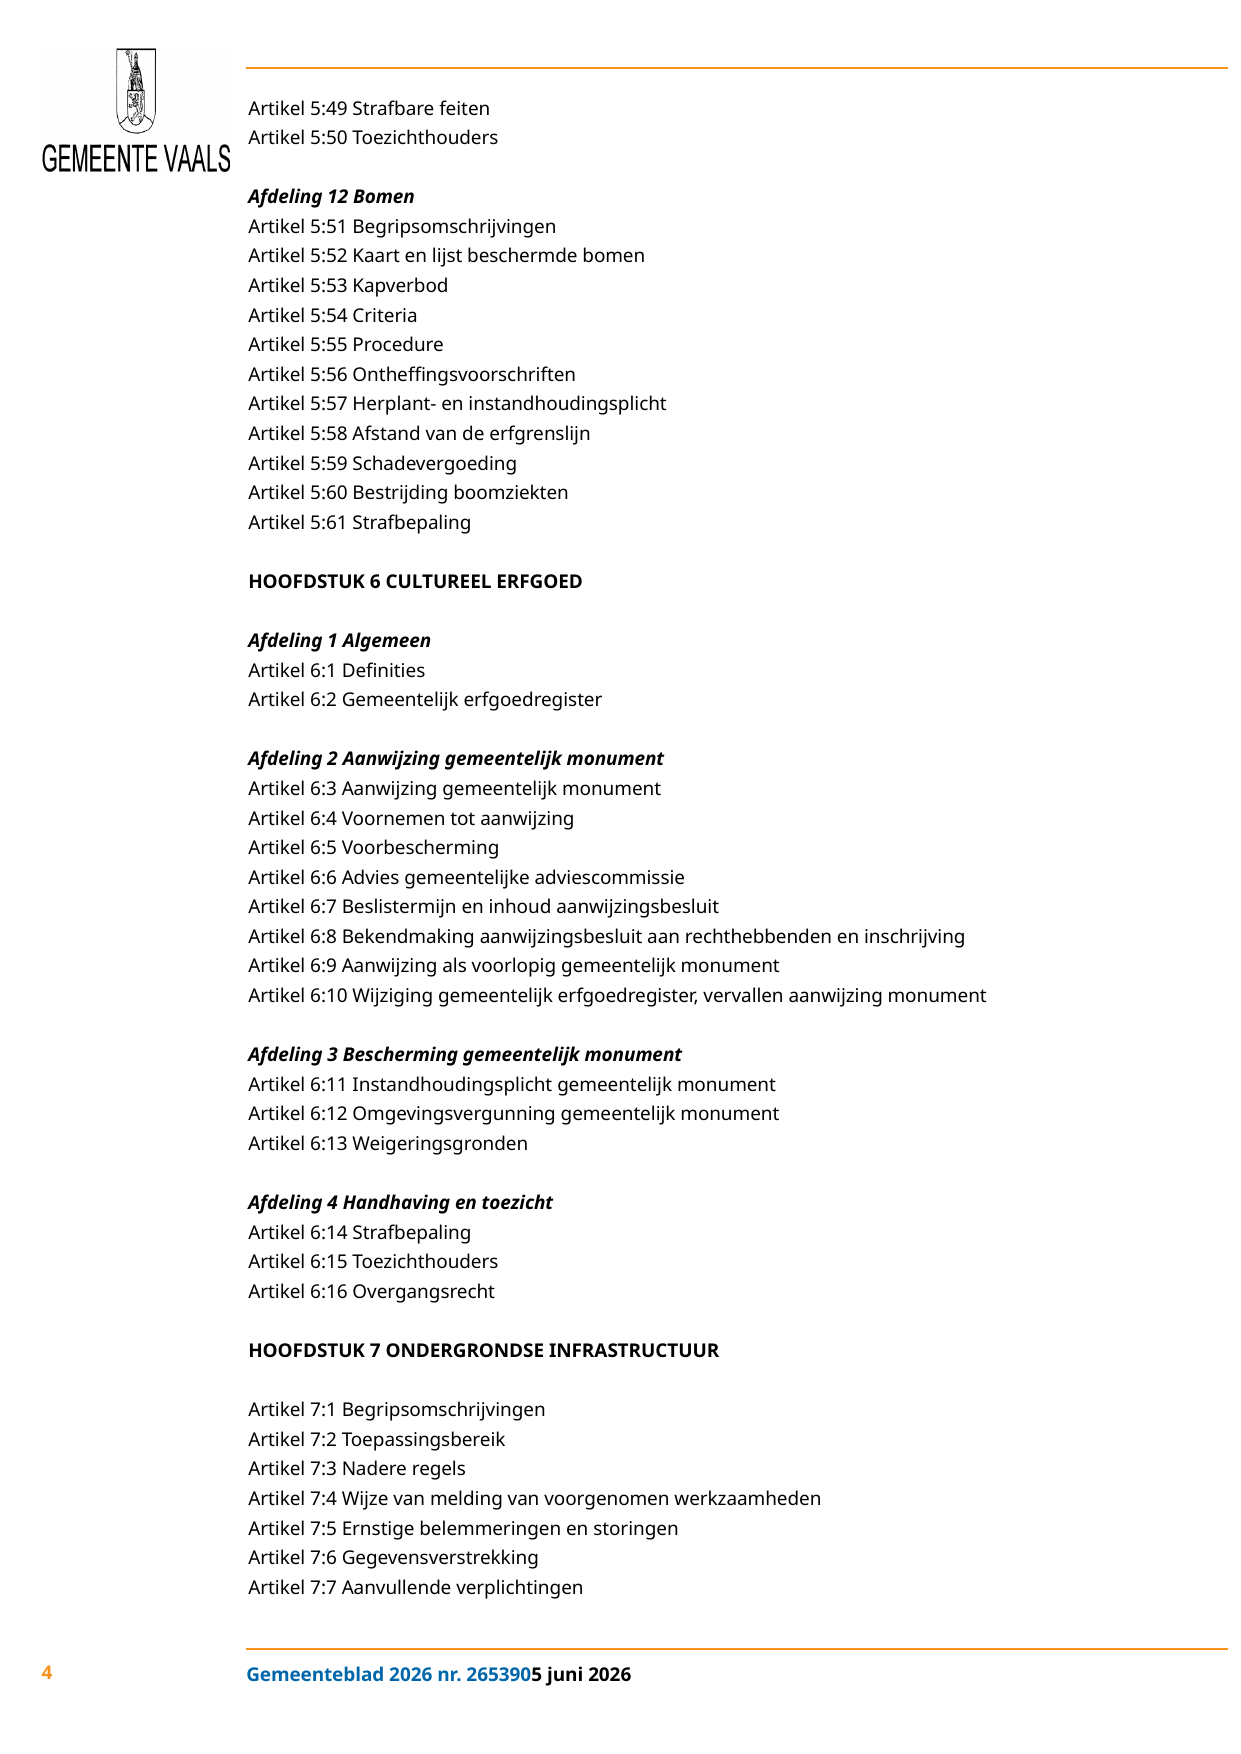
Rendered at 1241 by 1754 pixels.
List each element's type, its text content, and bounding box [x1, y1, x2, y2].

text Artikel 7:4 Wijze van melding van voorgenomen werkzaamheden [248, 1485, 1152, 1511]
text Artikel 5:56 Ontheffingsvoorschriften [248, 361, 1152, 387]
text Artikel 5:49 Strafbare feiten [248, 95, 1152, 121]
text Artikel 5:61 Strafbepaling [248, 509, 1152, 535]
text Artikel 6:10 Wijziging gemeentelijk erfgoedregister, vervallen aanwijzing monument [248, 982, 1152, 1008]
text Artikel 5:59 Schadevergoeding [248, 450, 1152, 476]
text Artikel 6:4 Voornemen tot aanwijzing [248, 805, 1152, 831]
text Afdeling 4 Handhaving en toezicht [248, 1189, 1152, 1215]
text Artikel 5:52 Kaart en lijst beschermde bomen [248, 243, 1152, 268]
text Artikel 5:51 Begripsomschrijvingen [248, 213, 1152, 239]
text Artikel 5:50 Toezichthouders [248, 124, 1152, 150]
text Artikel 6:7 Beslistermijn en inhoud aanwijzingsbesluit [248, 893, 1152, 919]
text Afdeling 1 Algemeen [248, 627, 1152, 653]
text Artikel 7:6 Gegevensverstrekking [248, 1544, 1152, 1570]
text Artikel 6:5 Voorbescherming [248, 834, 1152, 860]
text Artikel 7:3 Nadere regels [248, 1456, 1152, 1481]
text Artikel 6:2 Gemeentelijk erfgoedregister [248, 686, 1152, 712]
text Artikel 6:16 Overgangsrecht [248, 1278, 1152, 1304]
text Artikel 6:9 Aanwijzing als voorlopig gemeentelijk monument [248, 953, 1152, 978]
text Artikel 5:55 Procedure [248, 331, 1152, 357]
text Artikel 6:15 Toezichthouders [248, 1248, 1152, 1274]
text Artikel 5:57 Herplant- en instandhoudingsplicht [248, 391, 1152, 416]
text Artikel 6:13 Weigeringsgronden [248, 1130, 1152, 1156]
text Artikel 7:5 Ernstige belemmeringen en storingen [248, 1515, 1152, 1541]
text Artikel 7:7 Aanvullende verplichtingen [248, 1574, 1152, 1600]
text Artikel 6:3 Aanwijzing gemeentelijk monument [248, 775, 1152, 801]
text Artikel 5:54 Criteria [248, 302, 1152, 328]
text Artikel 6:1 Definities [248, 657, 1152, 683]
text Artikel 6:6 Advies gemeentelijke adviescommissie [248, 864, 1152, 890]
picture [41, 47, 231, 172]
text Artikel 6:11 Instandhoudingsplicht gemeentelijk monument [248, 1071, 1152, 1097]
text Artikel 6:14 Strafbepaling [248, 1219, 1152, 1245]
text HOOFDSTUK 7 ONDERGRONDSE INFRASTRUCTUUR [248, 1337, 1152, 1363]
text Artikel 6:8 Bekendmaking aanwijzingsbesluit aan rechthebbenden en inschrijving [248, 923, 1152, 949]
text Artikel 5:60 Bestrijding boomziekten [248, 479, 1152, 505]
text HOOFDSTUK 6 CULTUREEL ERFGOED [248, 568, 1152, 594]
text Afdeling 3 Bescherming gemeentelijk monument [248, 1041, 1152, 1067]
text Afdeling 2 Aanwijzing gemeentelijk monument [248, 746, 1152, 771]
text Artikel 6:12 Omgevingsvergunning gemeentelijk monument [248, 1101, 1152, 1126]
text Artikel 7:1 Begripsomschrijvingen [248, 1396, 1152, 1422]
text Afdeling 12 Bomen [248, 183, 1152, 209]
text Artikel 5:53 Kapverbod [248, 272, 1152, 298]
text Artikel 7:2 Toepassingsbereik [248, 1426, 1152, 1452]
text Artikel 5:58 Afstand van de erfgrenslijn [248, 420, 1152, 446]
